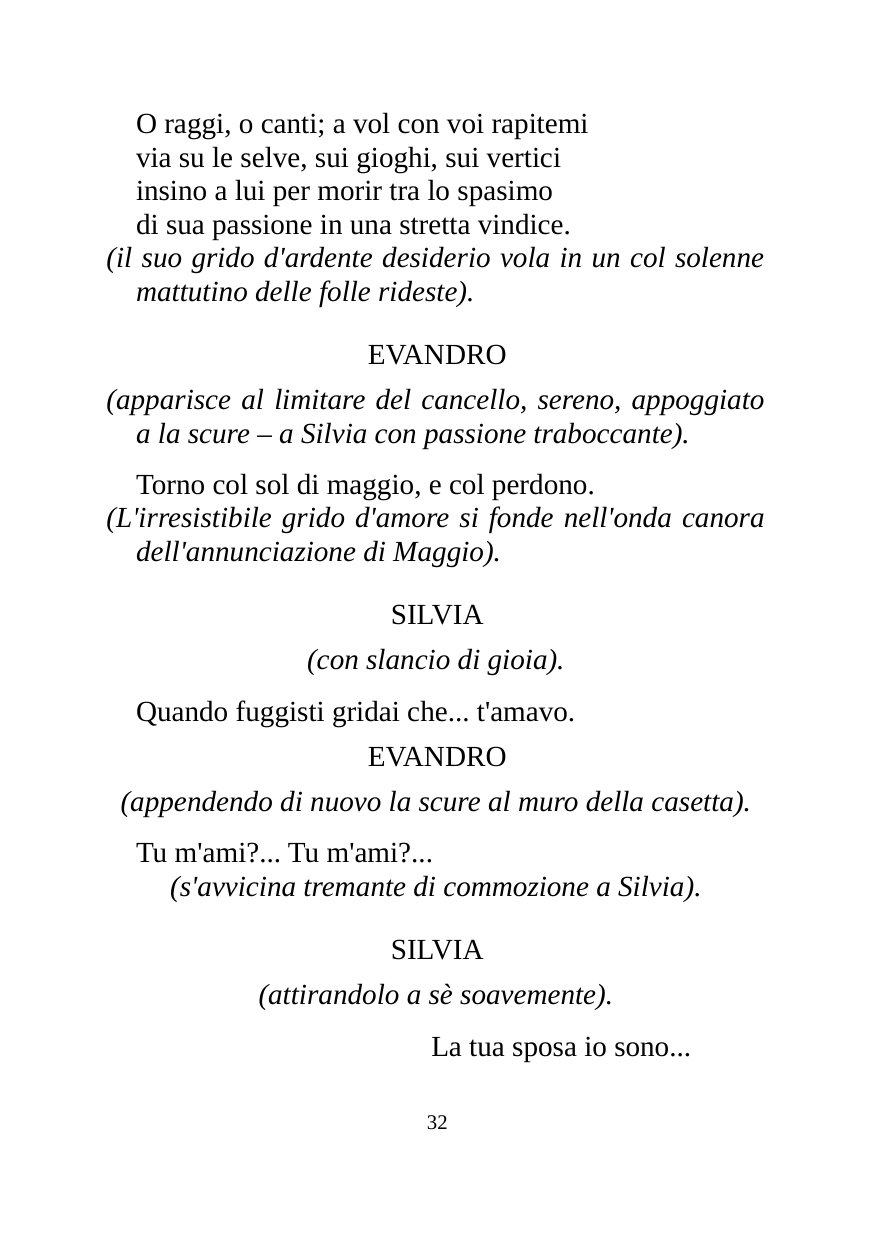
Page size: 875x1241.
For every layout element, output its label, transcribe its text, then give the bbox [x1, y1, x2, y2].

text O raggi, o canti; a vol con voi rapitemi via su le selve, sui gioghi, sui vertici insino a lui per morir tra lo spasimo di sua passione in una stretta vindice. [136, 106, 768, 240]
text (attirandolo a sè soavemente). [106, 977, 768, 1011]
text Quando fuggisti gridai che... t'amavo. [136, 694, 768, 727]
text (L'irresistibile grido d'amore si fonde nell'onda canora dell'annunciazione di Maggio). [106, 501, 768, 568]
text Torno col sol di maggio, e col perdono. [136, 467, 768, 501]
text EVANDRO [106, 739, 768, 773]
text (appendendo di nuovo la scure al muro della casetta). [106, 784, 768, 818]
text Tu m'ami?... Tu m'ami?... [136, 836, 768, 869]
text La tua sposa io sono... [431, 1029, 768, 1062]
text (con slancio di gioia). [106, 642, 768, 676]
text SILVIA [106, 932, 768, 966]
text (s'avvicina tremante di commozione a Silvia). [106, 869, 768, 903]
text EVANDRO [106, 337, 768, 371]
text (il suo grido d'ardente desiderio vola in un col solenne mattutino delle folle rideste). [106, 240, 768, 307]
text (apparisce al limitare del cancello, sereno, appoggiato a la scure – a Silvia con passione traboccante). [106, 382, 768, 449]
text SILVIA [106, 597, 768, 631]
